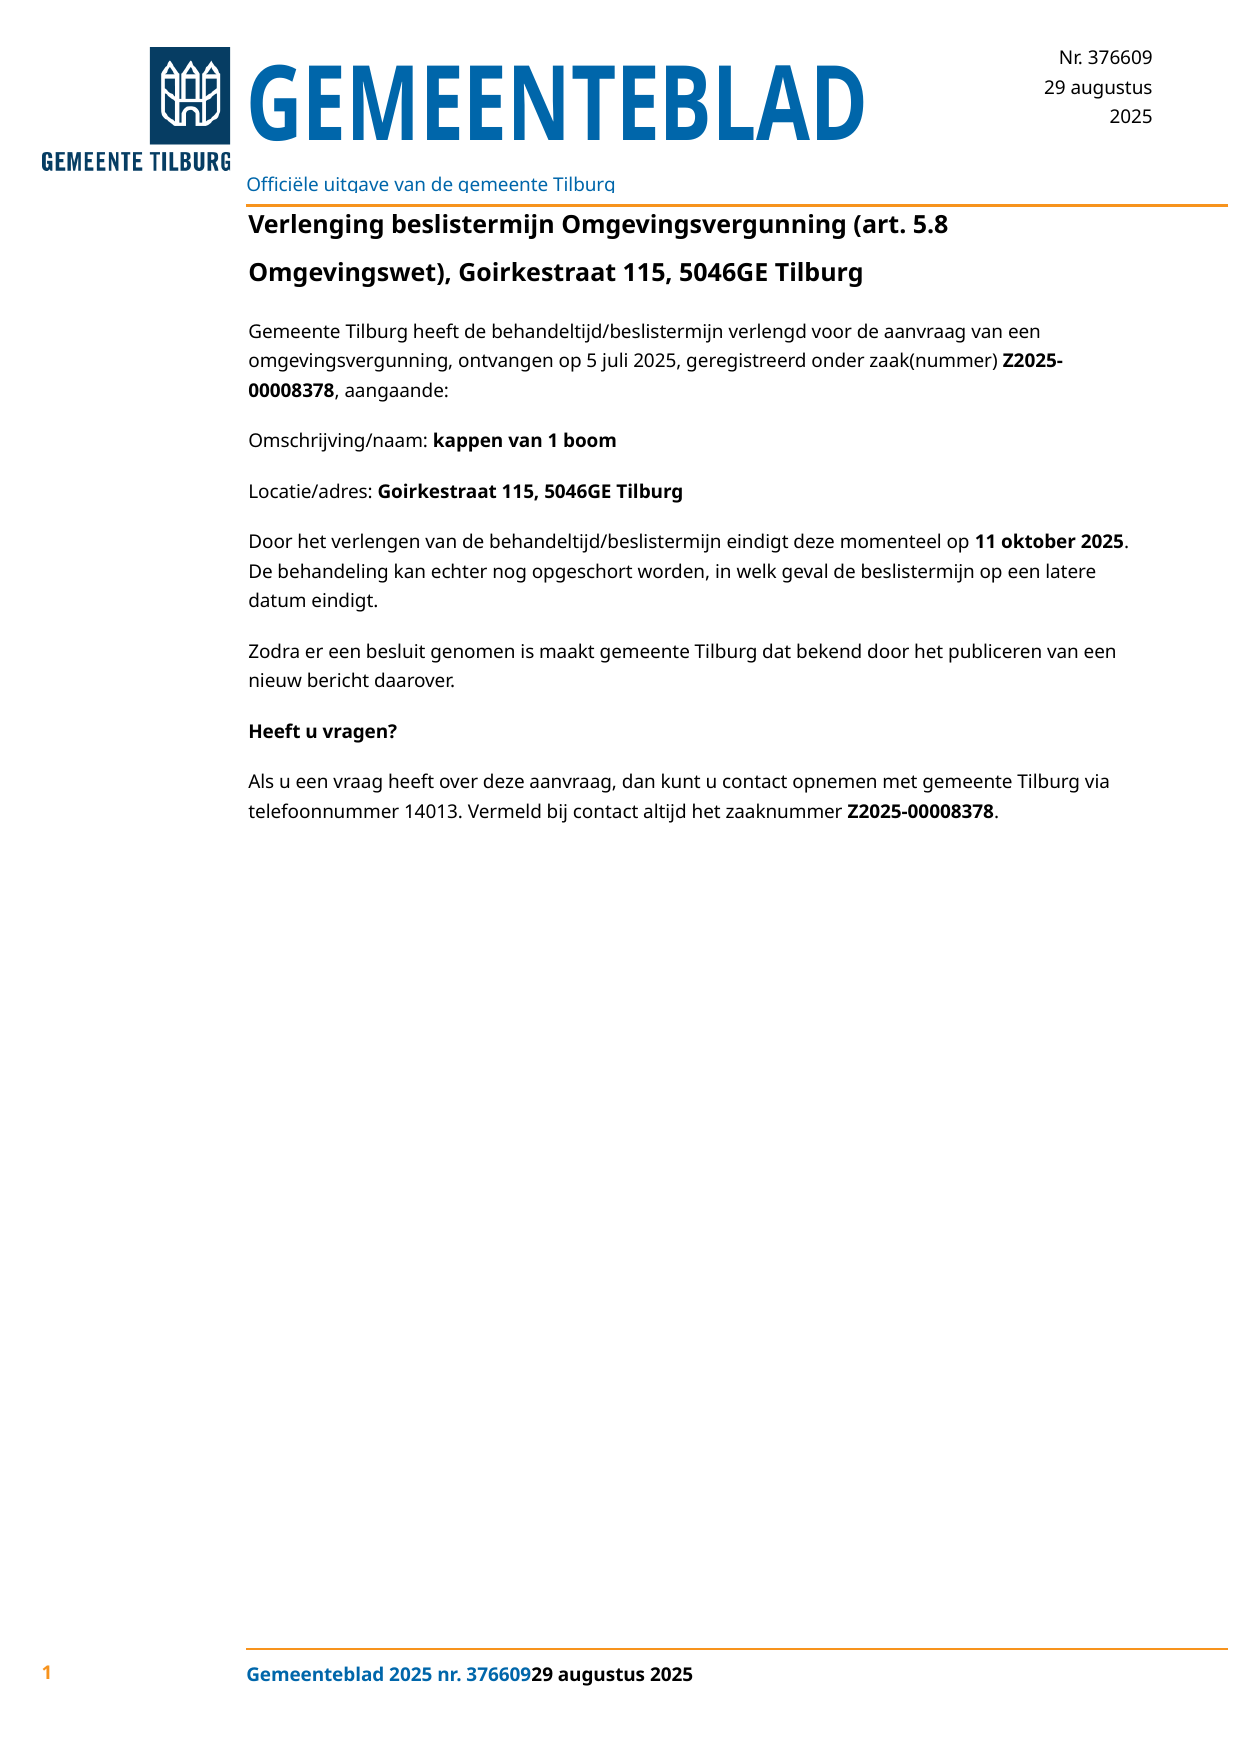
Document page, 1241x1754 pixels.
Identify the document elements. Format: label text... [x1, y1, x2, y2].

text Locatie/adres: Goirkestraat 115, 5046GE Tilburg [248, 478, 1152, 504]
text Verlenging beslistermijn Omgevingsvergunning (art. 5.8 Omgevingswet), Goirkestraat 115, 5046GE Tilburg [248, 207, 1152, 288]
text Zodra er een besluit genomen is maakt gemeente Tilburg dat bekend door het publiceren van een nieuw bericht daarover. [248, 638, 1152, 693]
text Door het verlengen van de behandeltijd/beslistermijn eindigt deze momenteel op 11 oktober 2025. De behandeling kan echter nog opgeschort worden, in welk geval de beslistermijn op een latere datum eindigt. [248, 528, 1152, 613]
picture [41, 47, 231, 172]
text Als u een vraag heeft over deze aanvraag, dan kunt u contact opnemen met gemeente Tilburg via telefoonnummer 14013. Vermeld bij contact altijd het zaaknummer Z2025-00008378. [248, 768, 1152, 824]
text Gemeente Tilburg heeft de behandeltijd/beslistermijn verlengd voor de aanvraag van een omgevingsvergunning, ontvangen op 5 juli 2025, geregistreerd onder zaak(nummer) Z2025-00008378, aangaande: [248, 318, 1152, 403]
text Omschrijving/naam: kappen van 1 boom [248, 427, 1152, 453]
text Heeft u vragen? [248, 718, 1152, 744]
